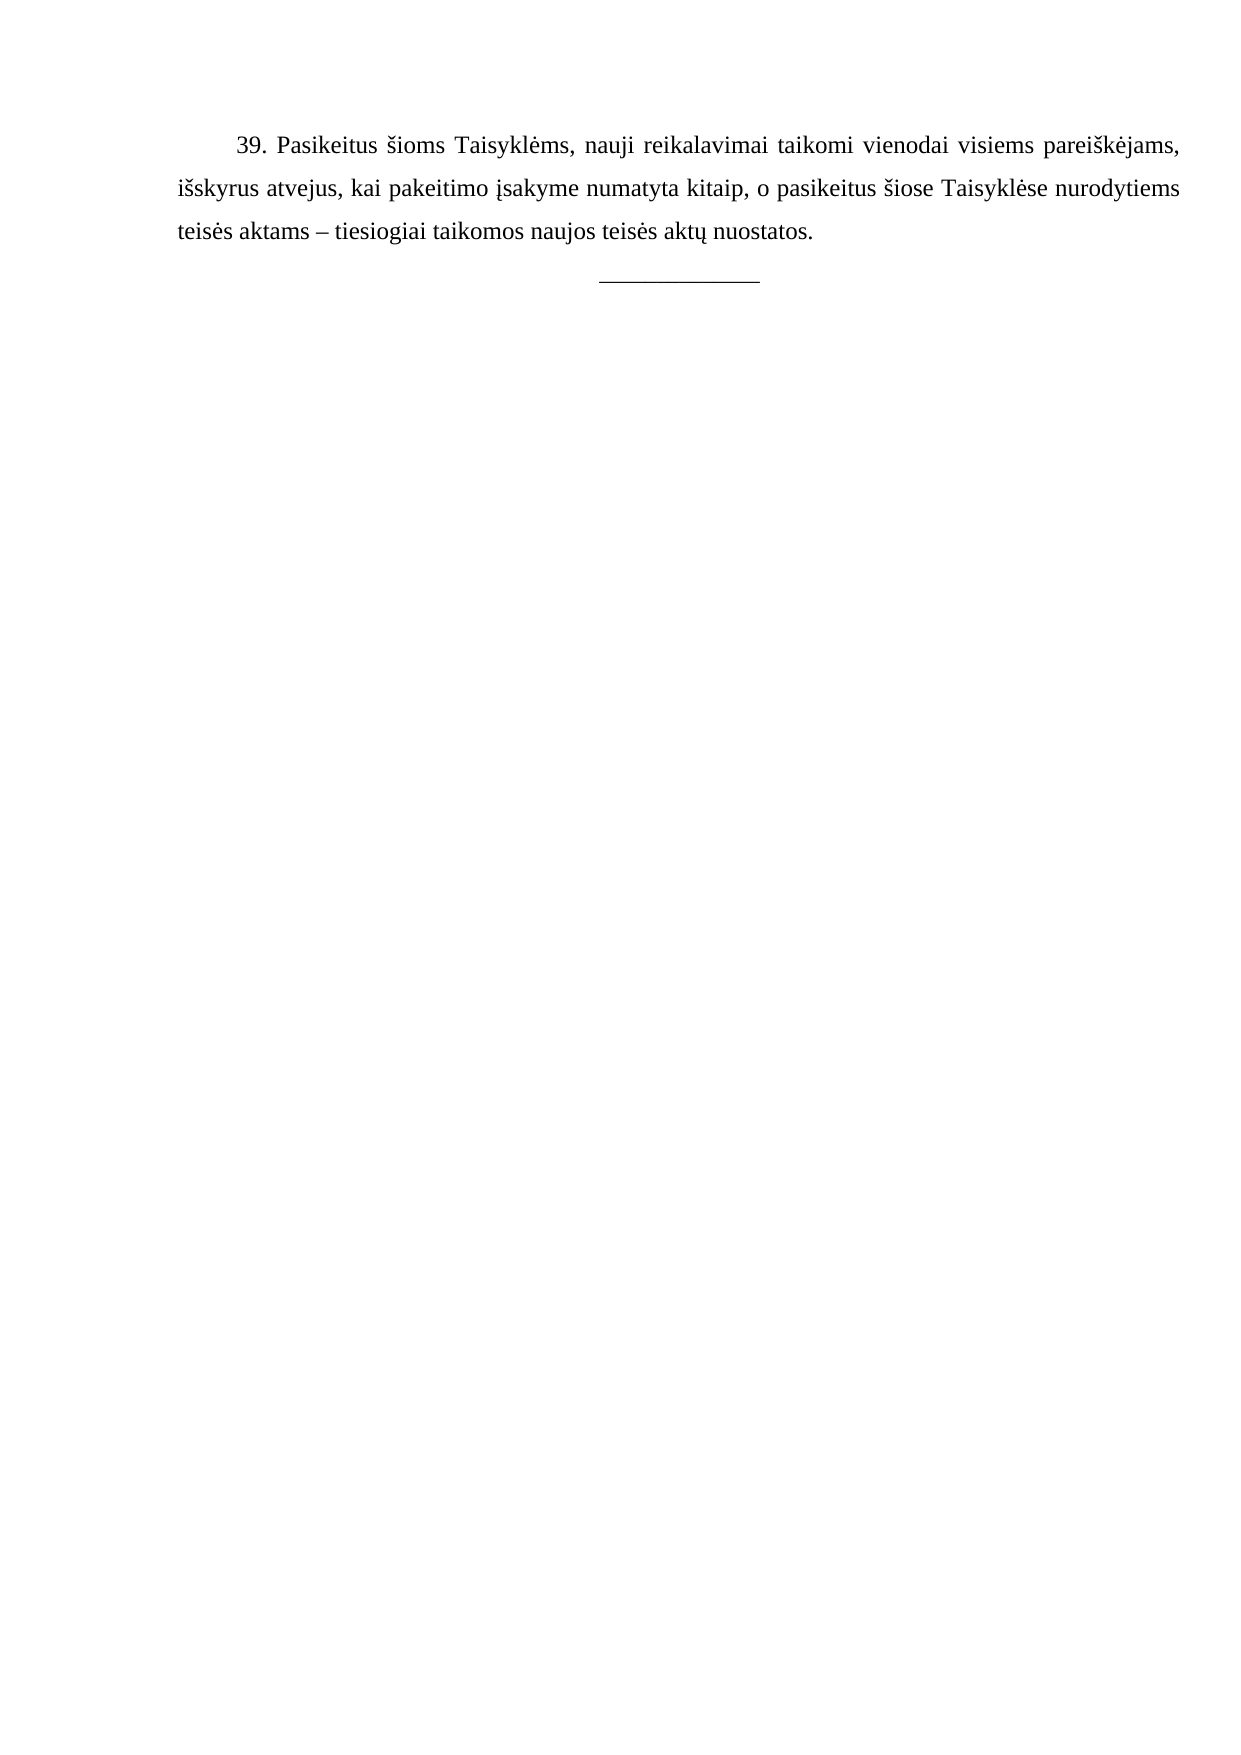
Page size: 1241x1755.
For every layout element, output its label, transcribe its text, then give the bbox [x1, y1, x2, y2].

text 39. Pasikeitus šioms Taisyklėms, nauji reikalavimai taikomi vienodai visiems pareiškėjams, išskyrus atvejus, kai pakeitimo įsakyme numatyta kitaip, o pasikeitus šiose Taisyklėse nurodytiems teisės aktams – tiesiogiai taikomos naujos teisės aktų nuostatos. [177, 130, 1181, 245]
text ______________ [177, 259, 1181, 286]
